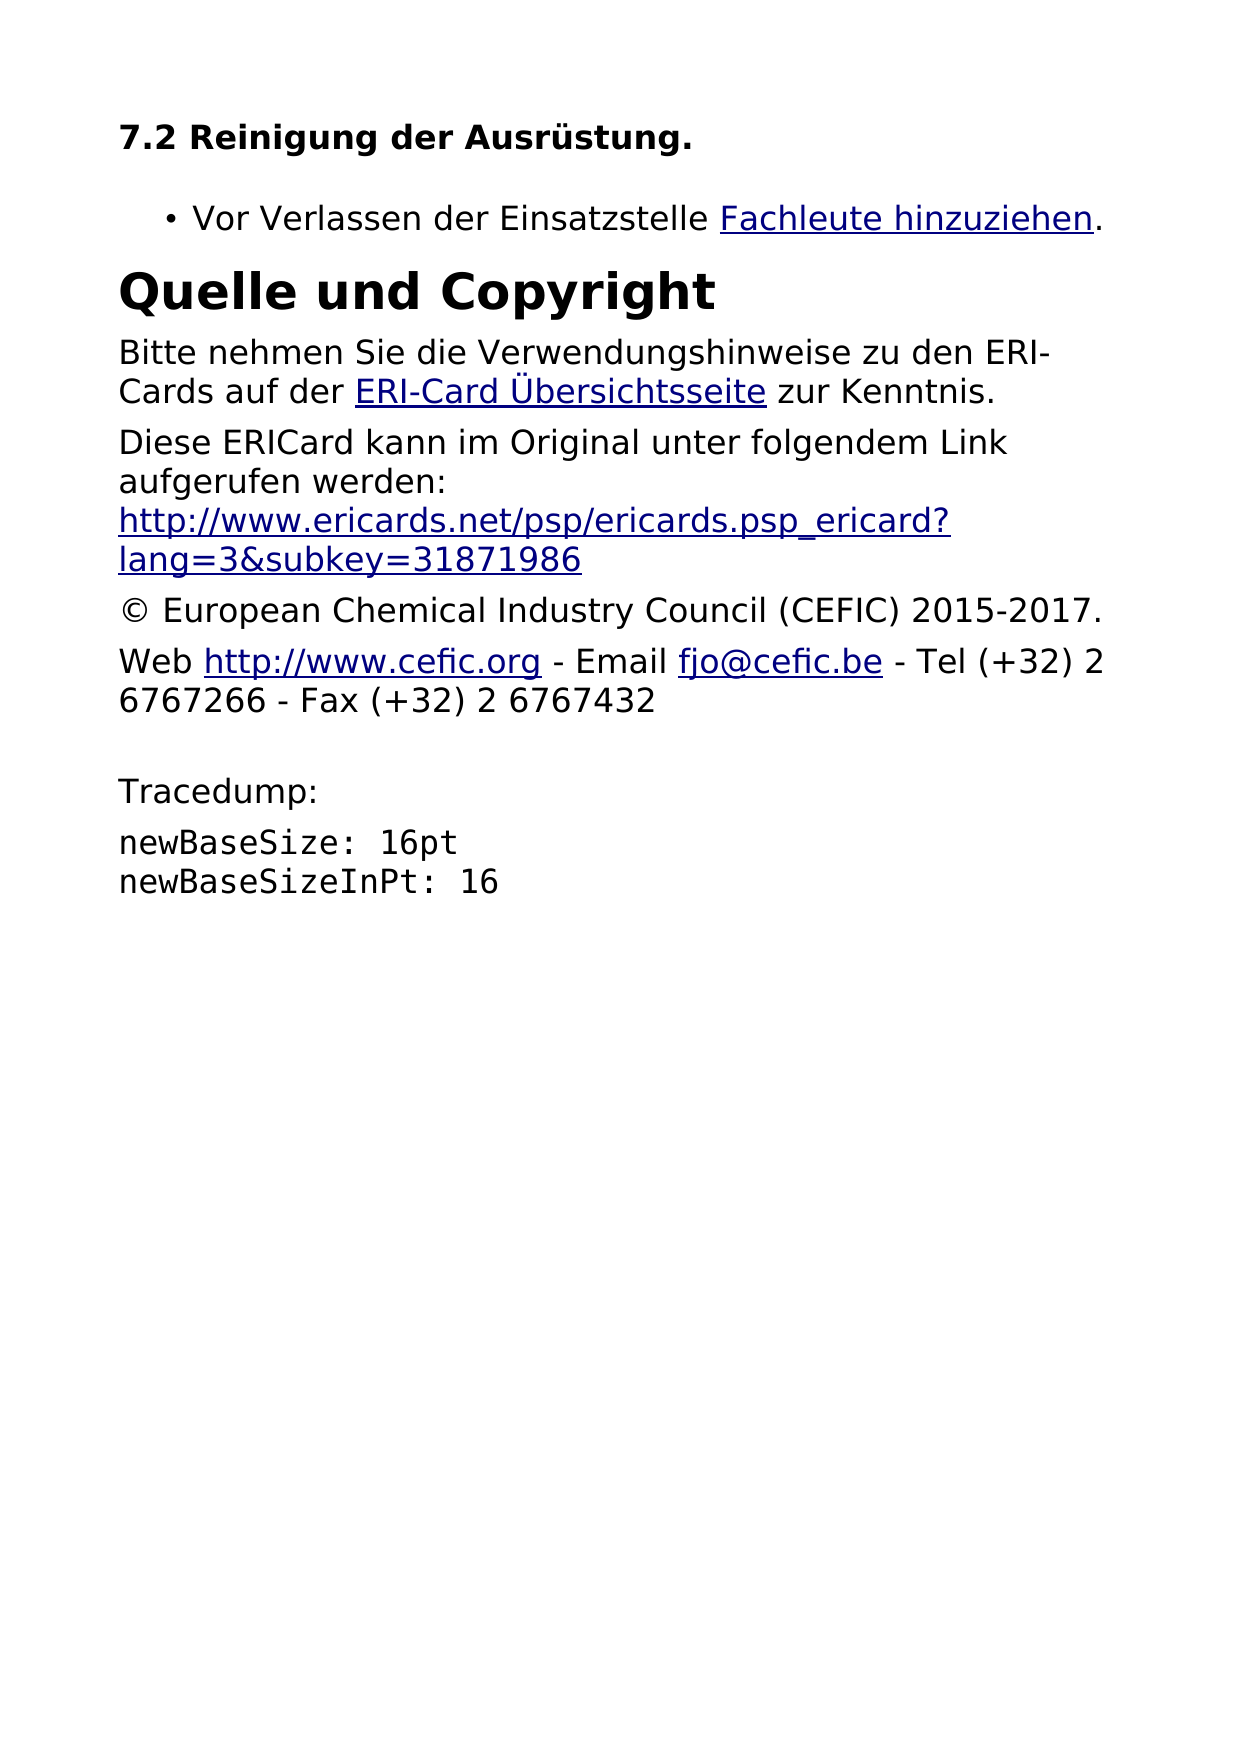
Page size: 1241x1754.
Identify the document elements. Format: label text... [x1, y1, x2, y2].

list Vor Verlassen der Einsatzstelle Fachleute hinzuziehen. [177, 199, 1122, 238]
text © European Chemical Industry Council (CEFIC) 2015-2017. [118, 592, 1122, 631]
subtitle Quelle und Copyright [118, 263, 1122, 321]
text newBaseSize: 16pt newBaseSizeInPt: 16 [118, 823, 1122, 901]
text Web http://www.cefic.org - Email fjo@cefic.be - Tel (+32) 2 6767266 - Fax (+32) 2 6767432 [118, 643, 1122, 721]
text Tracedump: [118, 733, 1122, 811]
text Bitte nehmen Sie die Verwendungshinweise zu den ERI-Cards auf der ERI-Card Übersichtsseite zur Kenntnis. [118, 333, 1122, 411]
text Diese ERICard kann im Original unter folgendem Link aufgerufen werden: http://www.ericards.net/psp/ericards.psp_ericard?lang=3&subkey=31871986 [118, 424, 1122, 579]
subtitle 7.2 Reinigung der Ausrüstung. [118, 118, 1122, 157]
